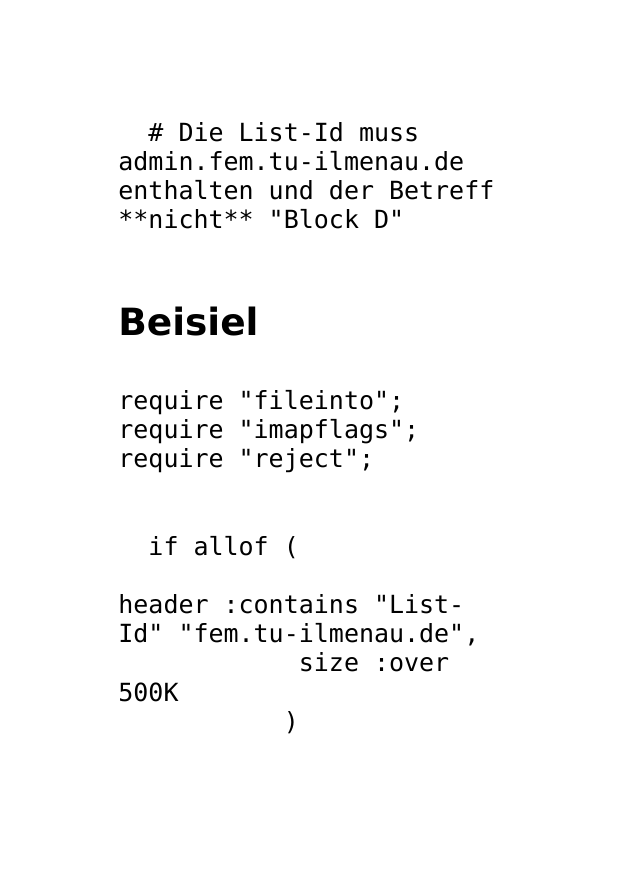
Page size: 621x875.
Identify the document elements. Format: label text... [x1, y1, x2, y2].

text # Die List-Id muss admin.fem.tu-ilmenau.de enthalten und der Betreff **nicht** "Block D" [118, 118, 502, 264]
text require "fileinto"; require "imapflags"; require "reject"; if allof ( header :contains "List-Id" "fem.tu-ilmenau.de", size :over 500K ) [118, 357, 502, 736]
subtitle Beisiel [118, 301, 502, 344]
